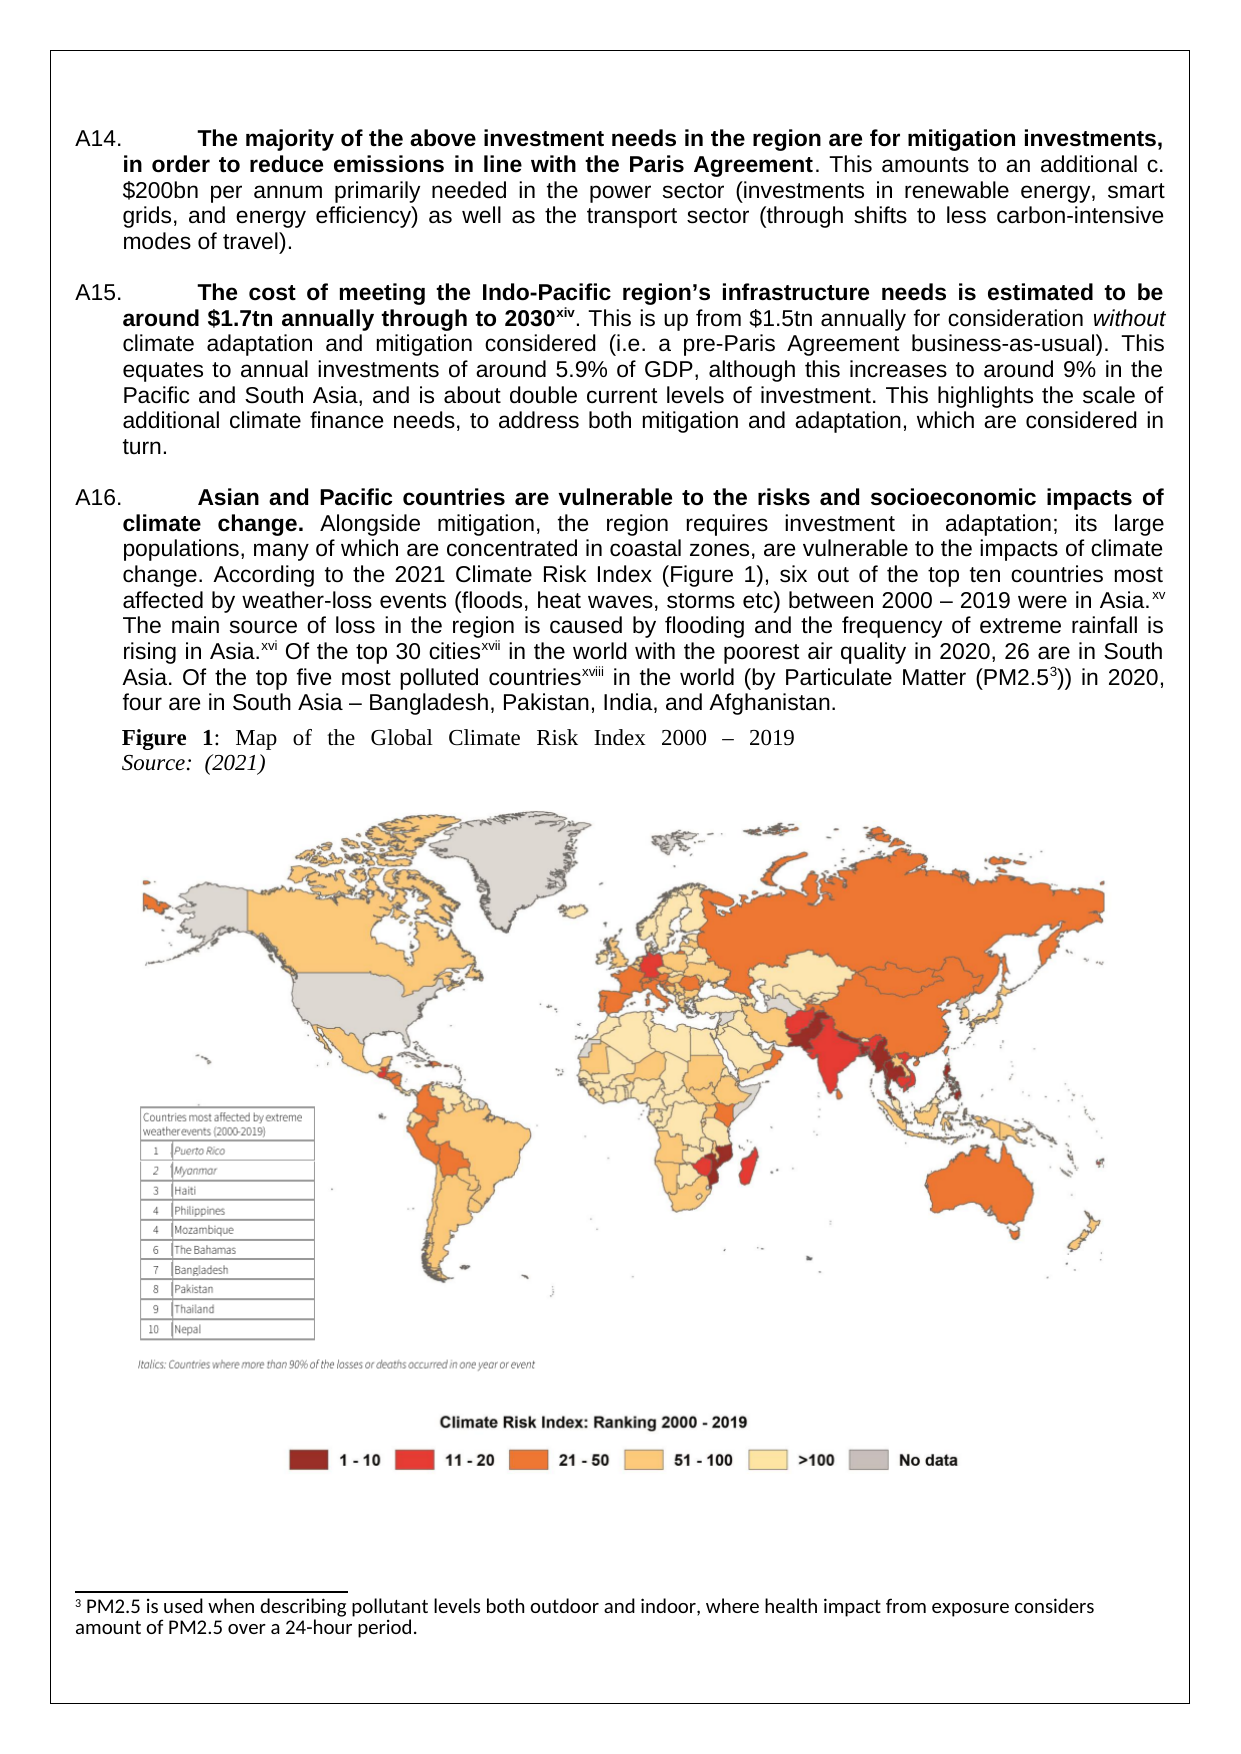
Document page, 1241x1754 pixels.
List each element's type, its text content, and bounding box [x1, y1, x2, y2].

picture [120, 801, 1121, 1485]
list The cost of meeting the Indo-Pacific region’s infrastructure needs is estimated to be around $1.7tn annually through to 2030. This is up from $1.5tn annually for consideration without climate adaptation and mitigation considered (i.e. a pre-Paris Agreement business-as-usual). This equates to annual investments of around 5.9% of GDP, although this increases to around 9% in the Pacific and South Asia, and is about double current levels of investment. This highlights the scale of additional climate finance needs, to address both mitigation and adaptation, which are considered in turn. [75, 280, 1165, 459]
list Asian and Pacific countries are vulnerable to the risks and socioeconomic impacts of climate change. Alongside mitigation, the region requires investment in adaptation; its large populations, many of which are concentrated in coastal zones, are vulnerable to the impacts of climate change. According to the 2021 Climate Risk Index (Figure 1), six out of the top ten countries most affected by weather-loss events (floods, heat waves, storms etc) between 2000 – 2019 were in Asia. The main source of loss in the region is caused by flooding and the frequency of extreme rainfall is rising in Asia. Of the top 30 cities in the world with the poorest air quality in 2020, 26 are in South Asia. Of the top five most polluted countries in the world (by Particulate Matter (PM2.5)) in 2020, four are in South Asia – Bangladesh, Pakistan, India, and Afghanistan. [75, 485, 1165, 715]
list PM2.5 is used when describing pollutant levels both outdoor and indoor, where health impact from exposure considers amount of PM2.5 over a 24-hour period. [75, 1598, 1165, 1640]
list The majority of the above investment needs in the region are for mitigation investments, in order to reduce emissions in line with the Paris Agreement. This amounts to an additional c. $200bn per annum primarily needed in the power sector (investments in renewable energy, smart grids, and energy efficiency) as well as the transport sector (through shifts to less carbon-intensive modes of travel). [75, 126, 1165, 254]
